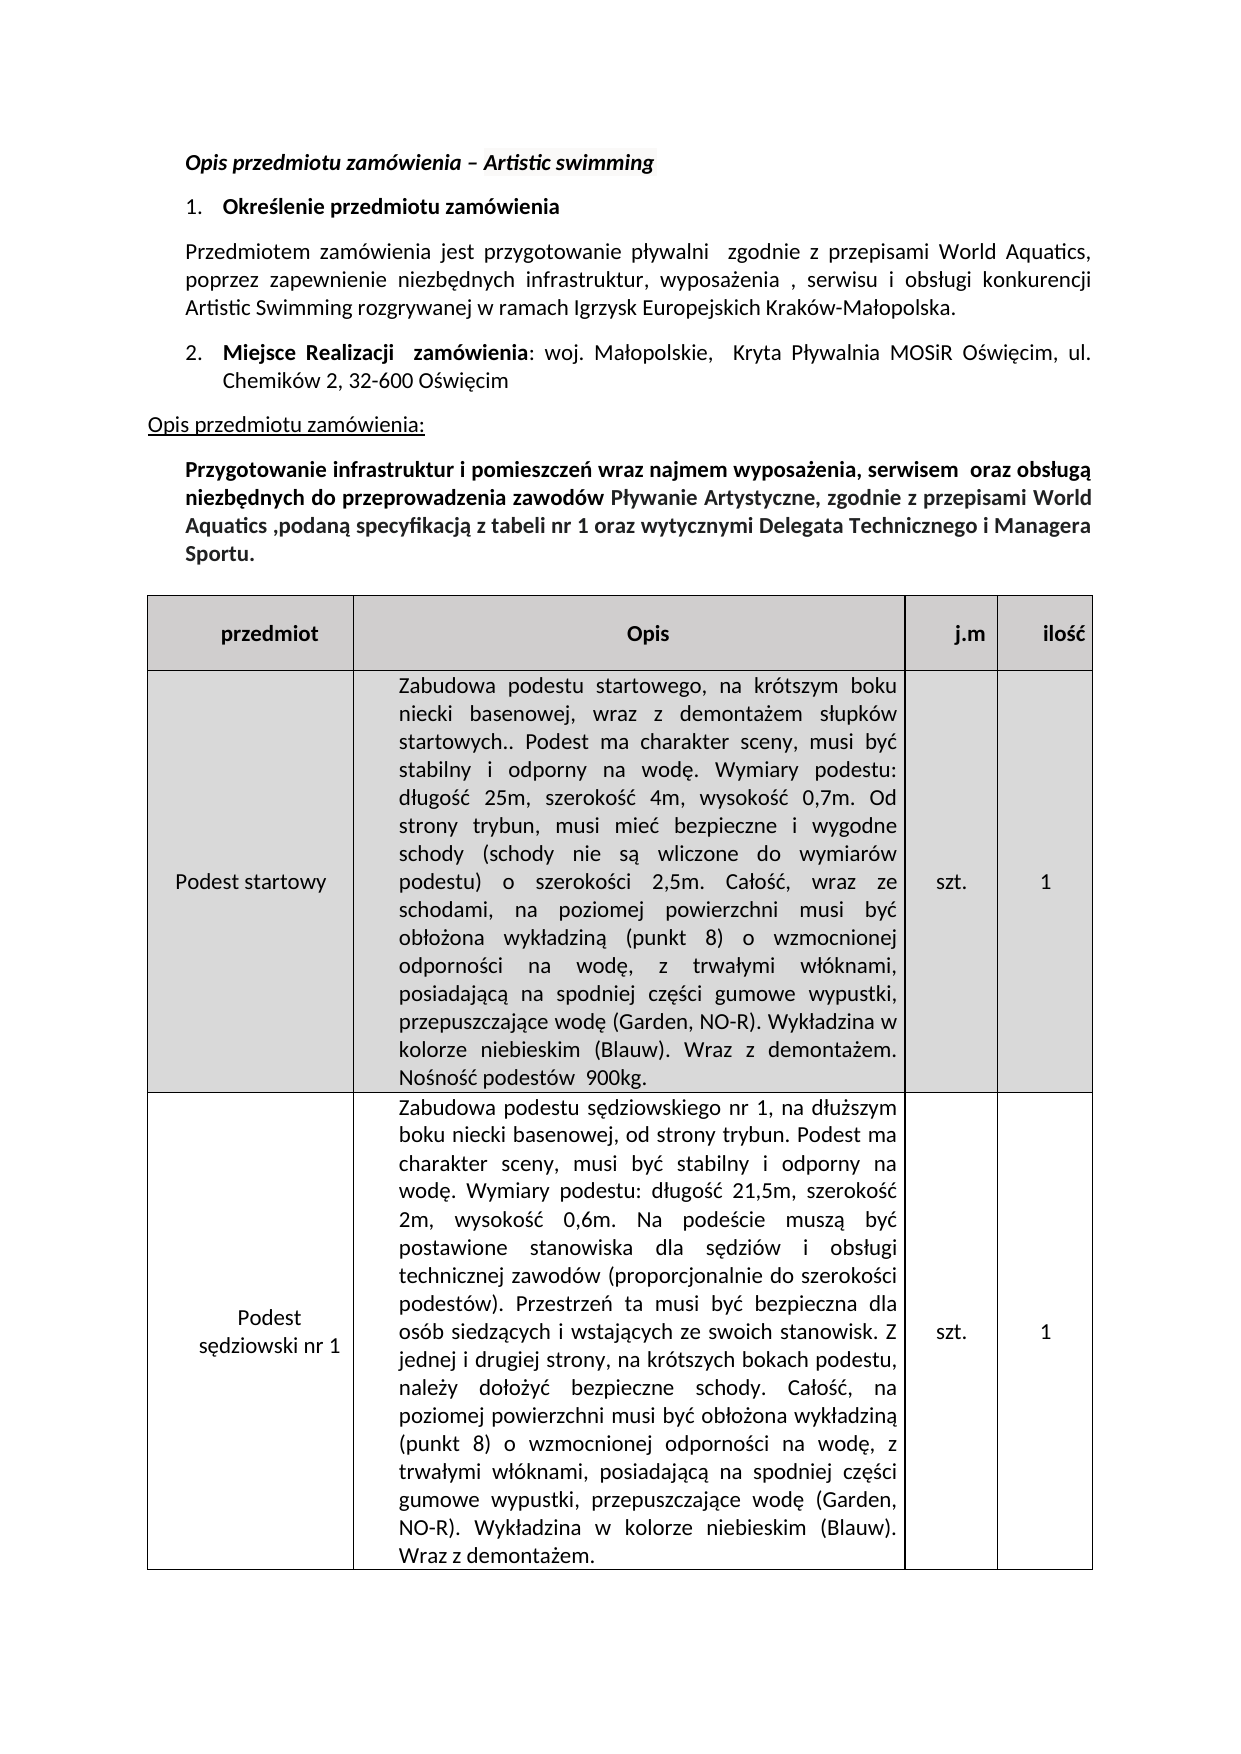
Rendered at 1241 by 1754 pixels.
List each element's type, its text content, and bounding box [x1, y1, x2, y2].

table_cell Zabudowa podestu sędziowskiego nr 1, na dłuższym boku niecki basenowej, od strony trybun. Podest ma charakter sceny, musi być stabilny i odporny na wodę. Wymiary podestu: długość 21,5m, szerokość 2m, wysokość 0,6m. Na podeście muszą być postawione stanowiska dla sędziów i obsługi technicznej zawodów (proporcjonalnie do szerokości podestów). Przestrzeń ta musi być bezpieczna dla osób siedzących i wstających ze swoich stanowisk. Z jednej i drugiej strony, na krótszych bokach podestu, należy dołożyć bezpieczne schody. Całość, na poziomej powierzchni musi być obłożona wykładziną (punkt 8) o wzmocnionej odporności na wodę, z trwałymi włóknami, posiadającą na spodniej części gumowe wypustki, przepuszczające wodę (Garden, NO-R). Wykładzina w kolorze niebieskim (Blauw). Wraz z demontażem. [354, 1093, 904, 1569]
text Przedmiotem zamówienia jest przygotowanie pływalni zgodnie z przepisami World Aquatics, poprzez zapewnienie niezbędnych infrastruktur, wyposażenia , serwisu i obsługi konkurencji Artistic Swimming rozgrywanej w ramach Igrzysk Europejskich Kraków-Małopolska. [185, 237, 1093, 321]
table_cell Podest sędziowski nr 1 [148, 1093, 353, 1569]
table_cell Zabudowa podestu startowego, na krótszym boku niecki basenowej, wraz z demontażem słupków startowych.. Podest ma charakter sceny, musi być stabilny i odporny na wodę. Wymiary podestu: długość 25m, szerokość 4m, wysokość 0,7m. Od strony trybun, musi mieć bezpieczne i wygodne schody (schody nie są wliczone do wymiarów podestu) o szerokości 2,5m. Całość, wraz ze schodami, na poziomej powierzchni musi być obłożona wykładziną (punkt 8) o wzmocnionej odporności na wodę, z trwałymi włóknami, posiadającą na spodniej części gumowe wypustki, przepuszczające wodę (Garden, NO-R). Wykładzina w kolorze niebieskim (Blauw). Wraz z demontażem. Nośność podestów 900kg. [354, 671, 904, 1092]
table_cell 1 [998, 671, 1092, 1092]
table_header przedmiot [148, 596, 353, 670]
text Przygotowanie infrastruktur i pomieszczeń wraz najmem wyposażenia, serwisem oraz obsługą niezbędnych do przeprowadzenia zawodów Pływanie Artystyczne, zgodnie z przepisami World Aquatics ,podaną specyfikacją z tabeli nr 1 oraz wytycznymi Delegata Technicznego i Managera Sportu. [185, 455, 1093, 567]
table_header j.m [906, 596, 997, 670]
text Opis przedmiotu zamówienia: [148, 410, 1093, 438]
table_header ilość [998, 596, 1092, 670]
table_cell 1 [998, 1093, 1092, 1569]
list Miejsce Realizacji zamówienia: woj. Małopolskie, Kryta Pływalnia MOSiR Oświęcim, ul. Chemików 2, 32-600 Oświęcim [185, 338, 1093, 394]
table_cell szt. [906, 1093, 997, 1569]
table_cell Podest startowy [148, 671, 353, 1092]
list Określenie przedmiotu zamówienia [185, 192, 1093, 220]
table_header Opis [354, 596, 904, 670]
text Opis przedmiotu zamówienia – Artistic swimming [185, 148, 1093, 176]
table_cell szt. [906, 671, 997, 1092]
